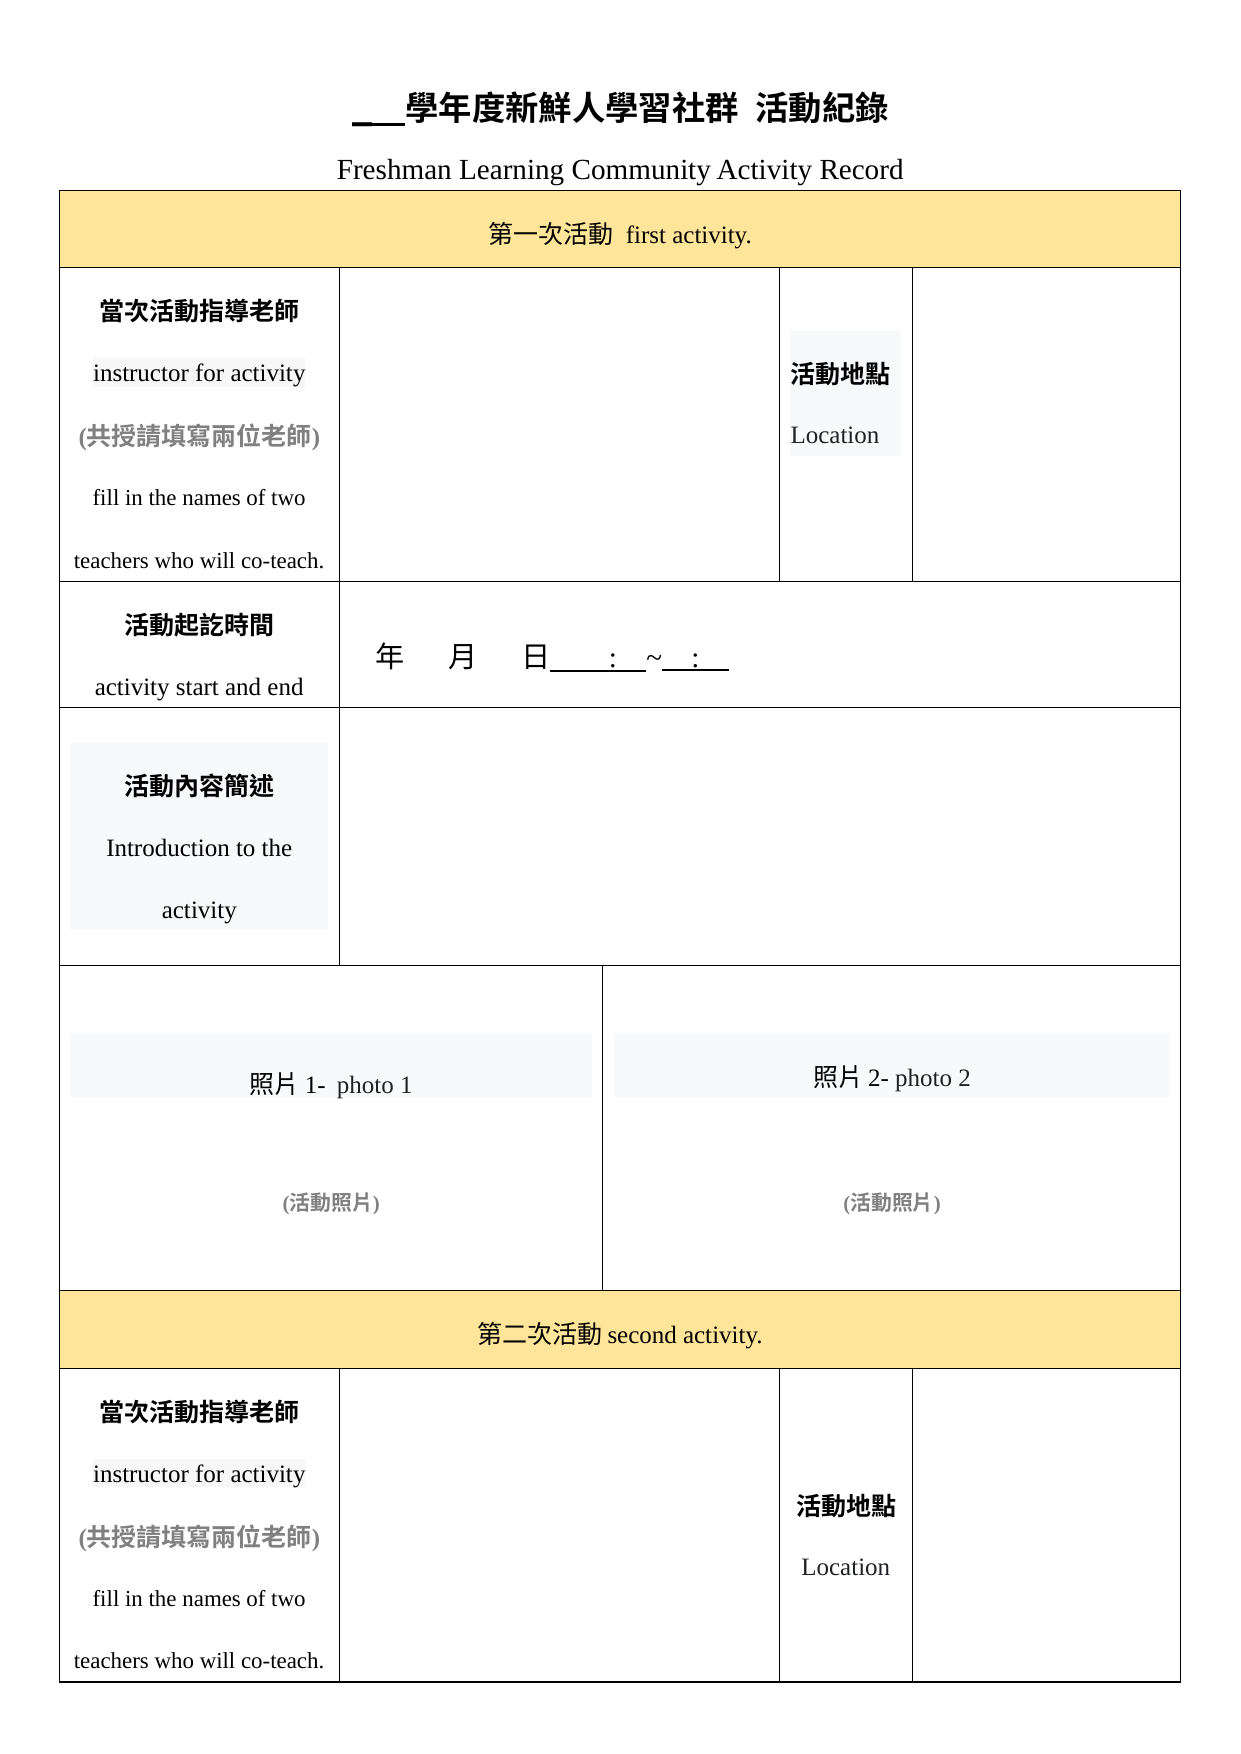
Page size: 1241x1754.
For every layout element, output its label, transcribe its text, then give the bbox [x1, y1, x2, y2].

table_cell 年 月 日 : ~ : [340, 582, 1180, 707]
table_cell 第二次活動second activity. [60, 1291, 1180, 1368]
table_header 第一次活動 first activity. [60, 191, 1180, 267]
table_cell 照片2- photo 2 (活動照片) [603, 966, 1180, 1290]
table_cell [340, 1369, 779, 1681]
table_cell 當次活動指導老師 instructor for activity (共授請填寫兩位老師) fill in the names of two teachers who will co-teach. [60, 1369, 339, 1681]
text _ 學年度新鮮人學習社群 活動紀錄 Freshman Learning Community Activity Record [59, 64, 1181, 189]
table_cell [913, 1369, 1180, 1681]
table_cell [340, 708, 1180, 965]
table_cell 照片1- photo 1 (活動照片) [60, 966, 602, 1290]
table_cell 活動起訖時間 activity start and end [60, 582, 339, 707]
table_cell [913, 268, 1180, 581]
table_cell 當次活動指導老師 instructor for activity (共授請填寫兩位老師) fill in the names of two teachers who will co-teach. [60, 268, 339, 581]
table_cell [340, 268, 779, 581]
table_cell 活動地點 Location [780, 1369, 912, 1681]
table_cell 活動地點 Location [780, 268, 912, 581]
table_cell 活動內容簡述 Introduction to the activity [60, 708, 339, 965]
